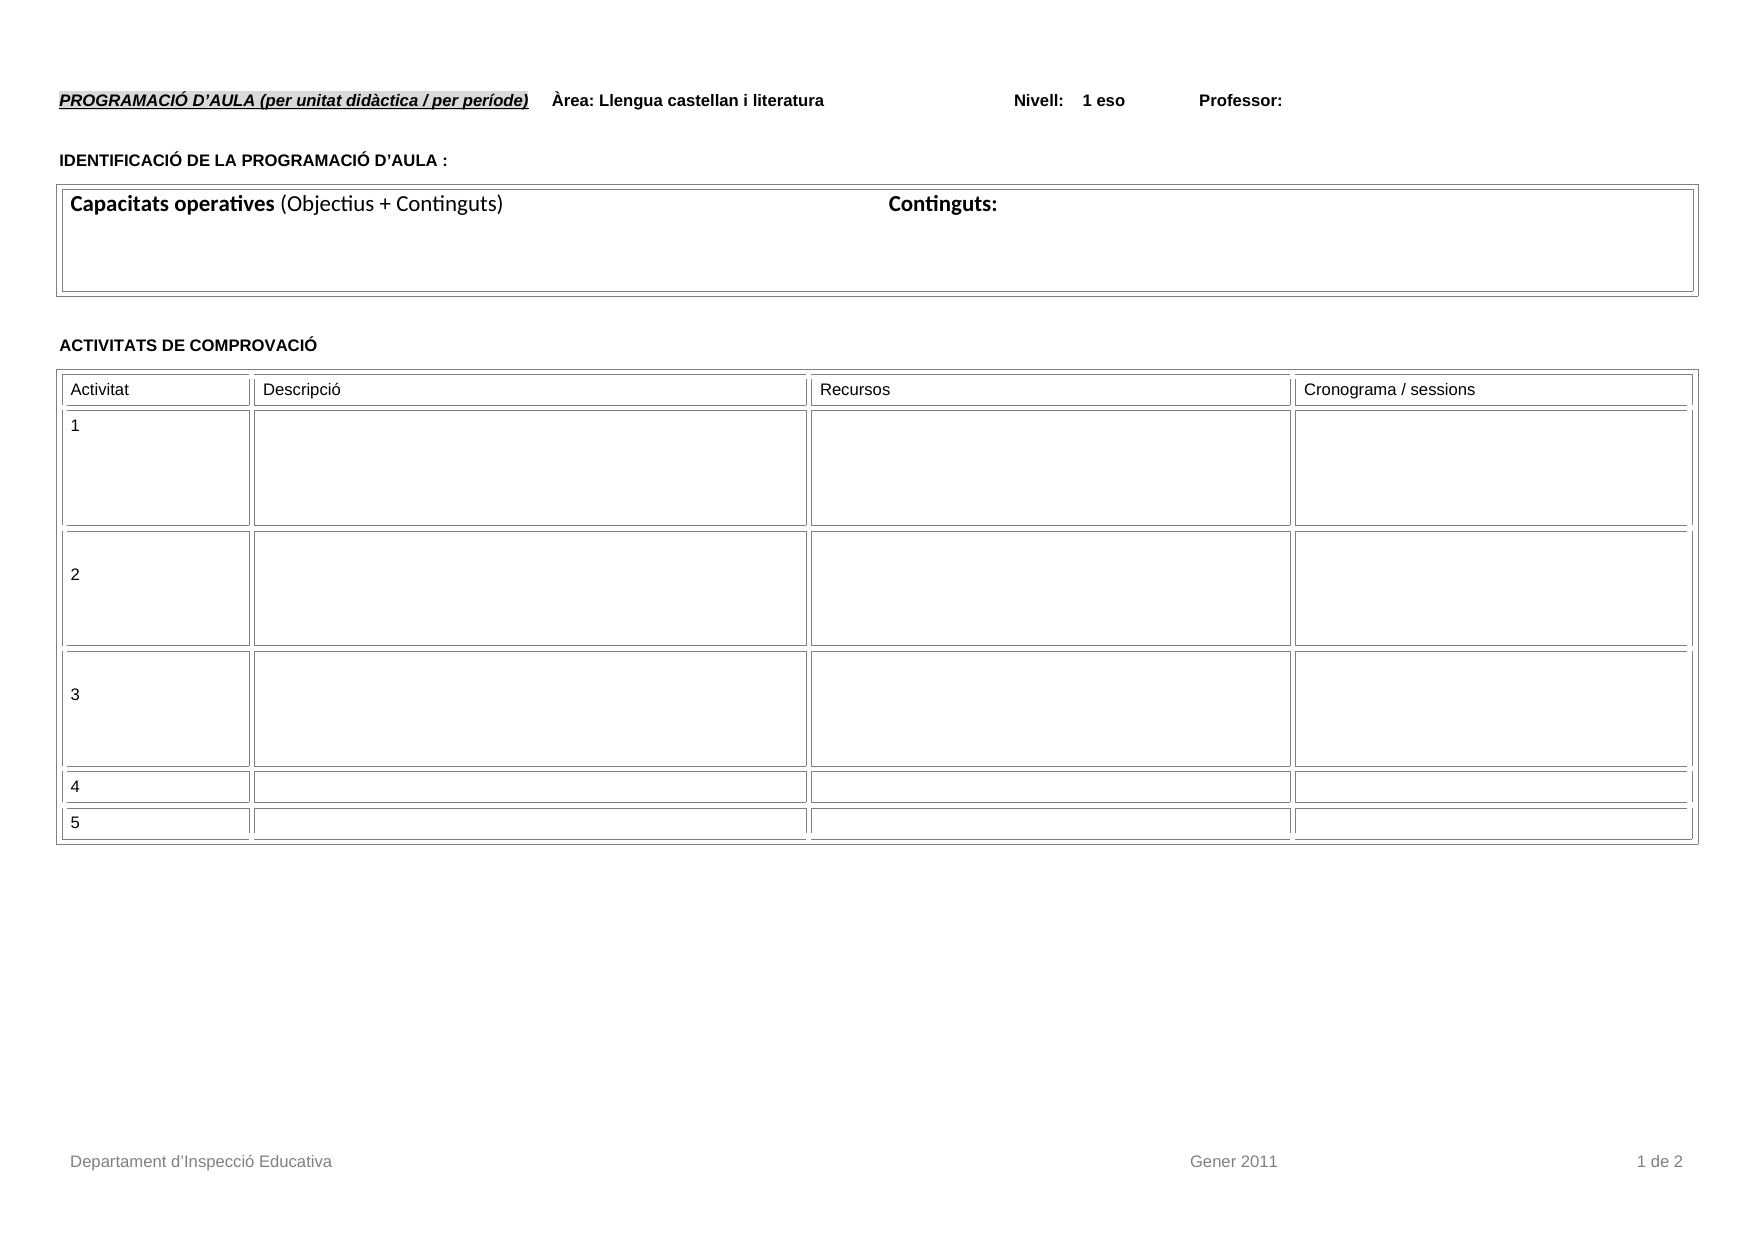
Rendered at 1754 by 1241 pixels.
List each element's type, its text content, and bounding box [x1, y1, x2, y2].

table_cell [255, 652, 806, 766]
table_cell [252, 802, 808, 838]
table_cell [809, 405, 1293, 525]
table_cell 1 [59, 405, 252, 525]
table_cell [255, 772, 806, 802]
table_cell [1293, 802, 1695, 838]
table_header Continguts: [877, 185, 1695, 291]
table_cell [1293, 766, 1695, 802]
table_cell [1293, 645, 1695, 766]
text IDENTIFICACIÓ DE LA PROGRAMACIÓ D’AULA : [59, 147, 1695, 172]
table_cell [252, 525, 808, 645]
table_cell [812, 532, 1290, 645]
text ACTIVITATS DE COMPROVACIÓ [59, 332, 1695, 357]
text PROGRAMACIÓ D’AULA (per unitat didàctica / per període) Àrea: Llengua castellan i literatura Nivell: 1 eso Professor: [59, 86, 1695, 111]
table_cell [252, 766, 808, 802]
table_cell [1293, 525, 1695, 645]
table_header Cronograma / sessions [1293, 370, 1695, 405]
table_cell [252, 645, 808, 766]
table_header Descripció [252, 370, 808, 405]
table_cell [812, 411, 1290, 525]
table_cell 3 [59, 645, 252, 766]
table_header Capacitats operatives (Objectius + Continguts) [59, 185, 877, 291]
table_cell [1293, 405, 1695, 525]
table_cell [255, 411, 806, 525]
table_cell 2 [59, 525, 252, 645]
table_cell [812, 652, 1290, 766]
table_cell [809, 802, 1293, 838]
table_cell [809, 766, 1293, 802]
table_cell [255, 532, 806, 645]
table_header Activitat [59, 370, 252, 405]
table_cell [809, 645, 1293, 766]
table_cell 4 [59, 766, 252, 802]
table_cell [809, 525, 1293, 645]
table_header Recursos [809, 370, 1293, 405]
table_cell [812, 772, 1290, 802]
table_cell 5 [59, 802, 252, 838]
table_cell [252, 405, 808, 525]
